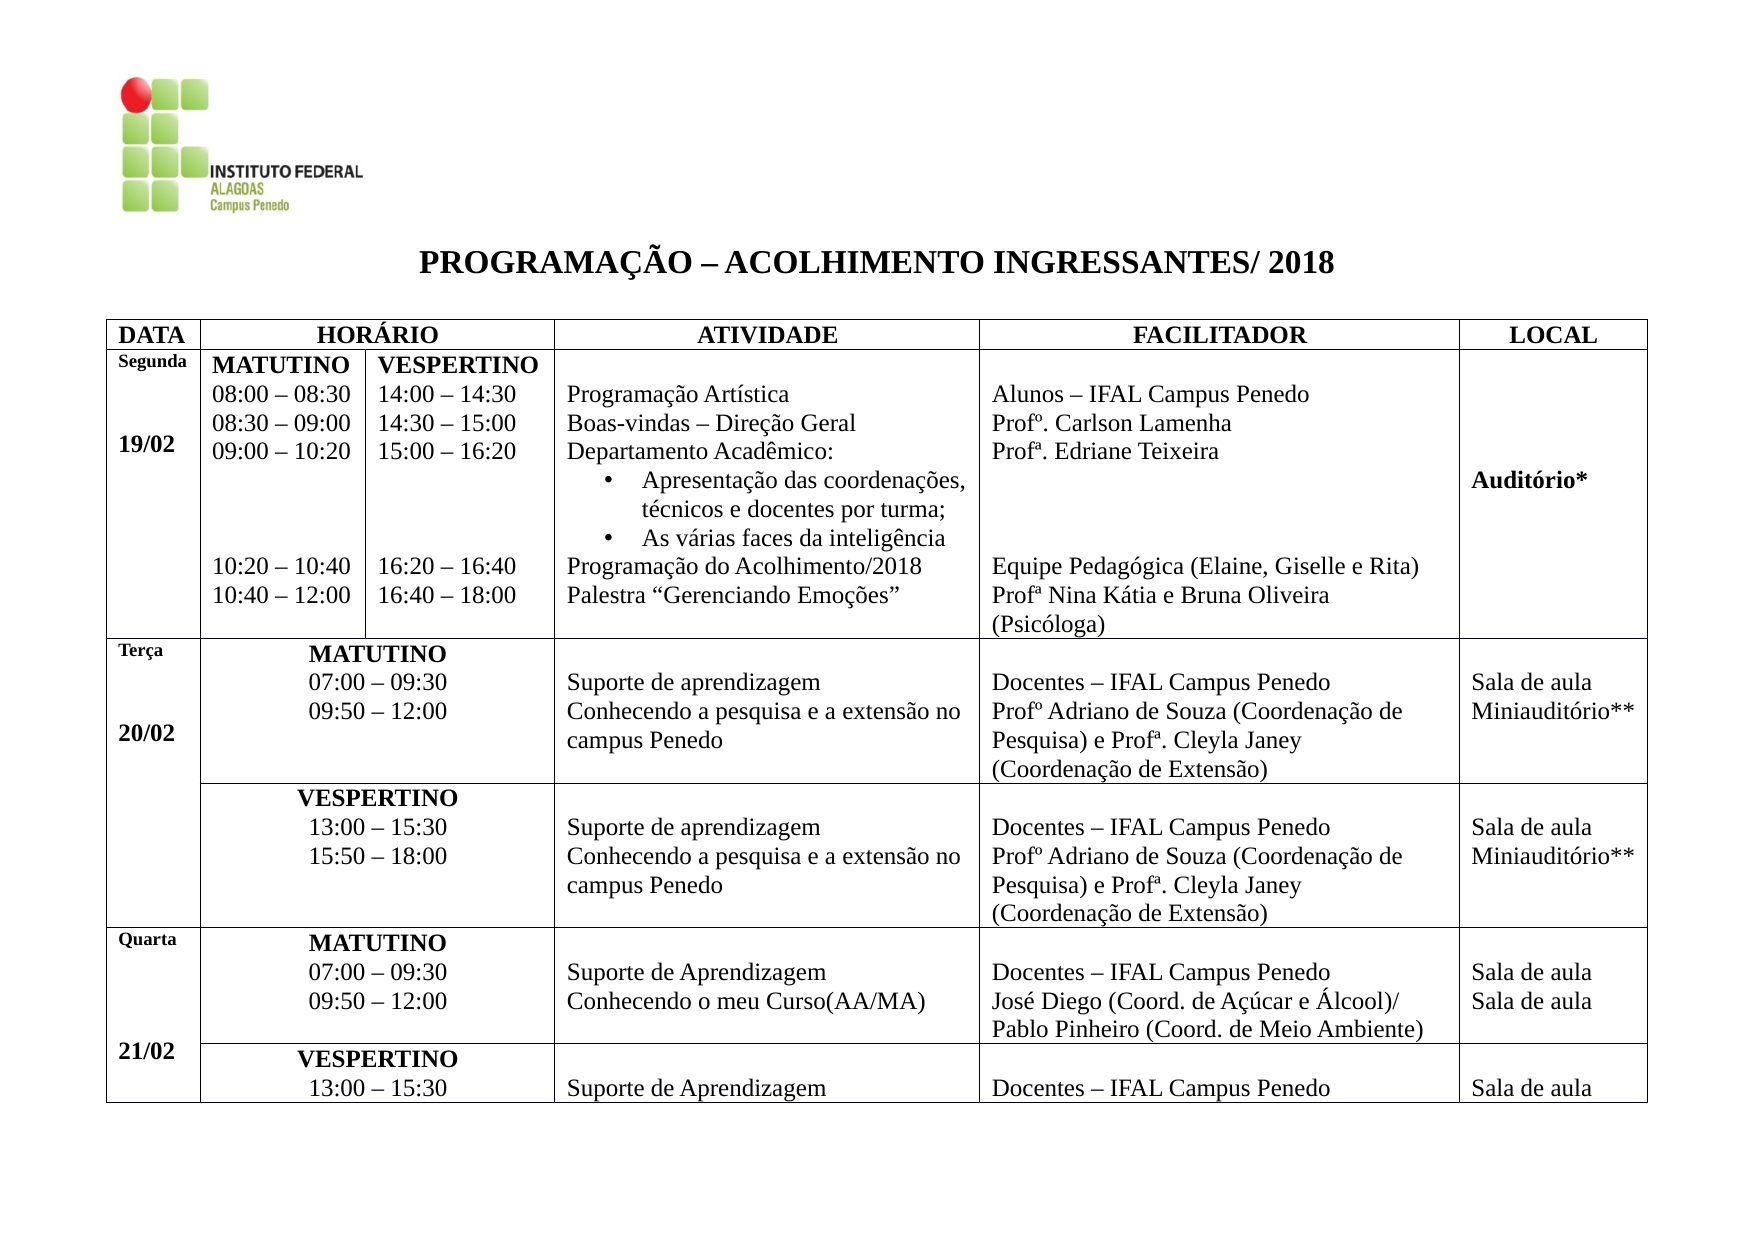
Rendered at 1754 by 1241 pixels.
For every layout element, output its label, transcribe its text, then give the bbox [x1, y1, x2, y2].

table_header LOCAL [1460, 320, 1647, 349]
table_cell MATUTINO 07:00 – 09:30 09:50 – 12:00 [201, 639, 554, 782]
table_cell Docentes – IFAL Campus Penedo José Diego (Coord. de Açúcar e Álcool)/ Pablo Pinheiro (Coord. de Meio Ambiente) [980, 928, 1459, 1043]
table_cell MATUTINO 08:00 – 08:30 08:30 – 09:00 09:00 – 10:20 10:20 – 10:40 10:40 – 12:00 [201, 350, 365, 638]
table_cell Suporte de aprendizagem Conhecendo a pesquisa e a extensão no campus Penedo [555, 639, 979, 782]
table_cell Sala de aula Miniauditório** [1460, 784, 1647, 927]
table_cell Auditório* [1460, 350, 1647, 638]
table_header FACILITADOR [980, 320, 1459, 349]
table_cell VESPERTINO 13:00 – 15:30 [201, 1044, 554, 1102]
table_cell MATUTINO 07:00 – 09:30 09:50 – 12:00 [201, 928, 554, 1043]
table_cell Sala de aula Miniauditório** [1460, 639, 1647, 782]
table_cell Sala de aula [1460, 1044, 1647, 1102]
table_cell Suporte de aprendizagem Conhecendo a pesquisa e a extensão no campus Penedo [555, 784, 979, 927]
table_cell Suporte de Aprendizagem Conhecendo o meu Curso(AA/MA) [555, 928, 979, 1043]
table_cell Segunda 19/02 [107, 350, 200, 638]
table_cell Alunos – IFAL Campus Penedo Profº. Carlson Lamenha Profª. Edriane Teixeira Equipe Pedagógica (Elaine, Giselle e Rita) Profª Nina Kátia e Bruna Oliveira (Psicóloga) [980, 350, 1459, 638]
table_cell Docentes – IFAL Campus Penedo Profº Adriano de Souza (Coordenação de Pesquisa) e Profª. Cleyla Janey (Coordenação de Extensão) [980, 639, 1459, 782]
table_cell VESPERTINO 13:00 – 15:30 15:50 – 18:00 [201, 784, 554, 927]
table_cell Docentes – IFAL Campus Penedo Profº Adriano de Souza (Coordenação de Pesquisa) e Profª. Cleyla Janey (Coordenação de Extensão) [980, 784, 1459, 927]
table_header HORÁRIO [201, 320, 554, 349]
table_cell Docentes – IFAL Campus Penedo [980, 1044, 1459, 1102]
table_cell Suporte de Aprendizagem [555, 1044, 979, 1102]
table_header ATIVIDADE [555, 320, 979, 349]
picture [116, 72, 367, 219]
table_cell VESPERTINO 14:00 – 14:30 14:30 – 15:00 15:00 – 16:20 16:20 – 16:40 16:40 – 18:00 [366, 350, 554, 638]
table_cell Terça 20/02 [107, 639, 200, 927]
table_cell Sala de aula Sala de aula [1460, 928, 1647, 1043]
text PROGRAMAÇÃO – ACOLHIMENTO INGRESSANTES/ 2018 [118, 243, 1636, 281]
table_header DATA [107, 320, 200, 349]
table_cell Programação Artística Boas-vindas – Direção Geral Departamento Acadêmico: Apresentação das coordenações, técnicos e docentes por turma; As várias faces da inteligência Programação do Acolhimento/2018 Palestra “Gerenciando Emoções” [555, 350, 979, 638]
table_cell Quarta 21/02 [107, 928, 200, 1102]
